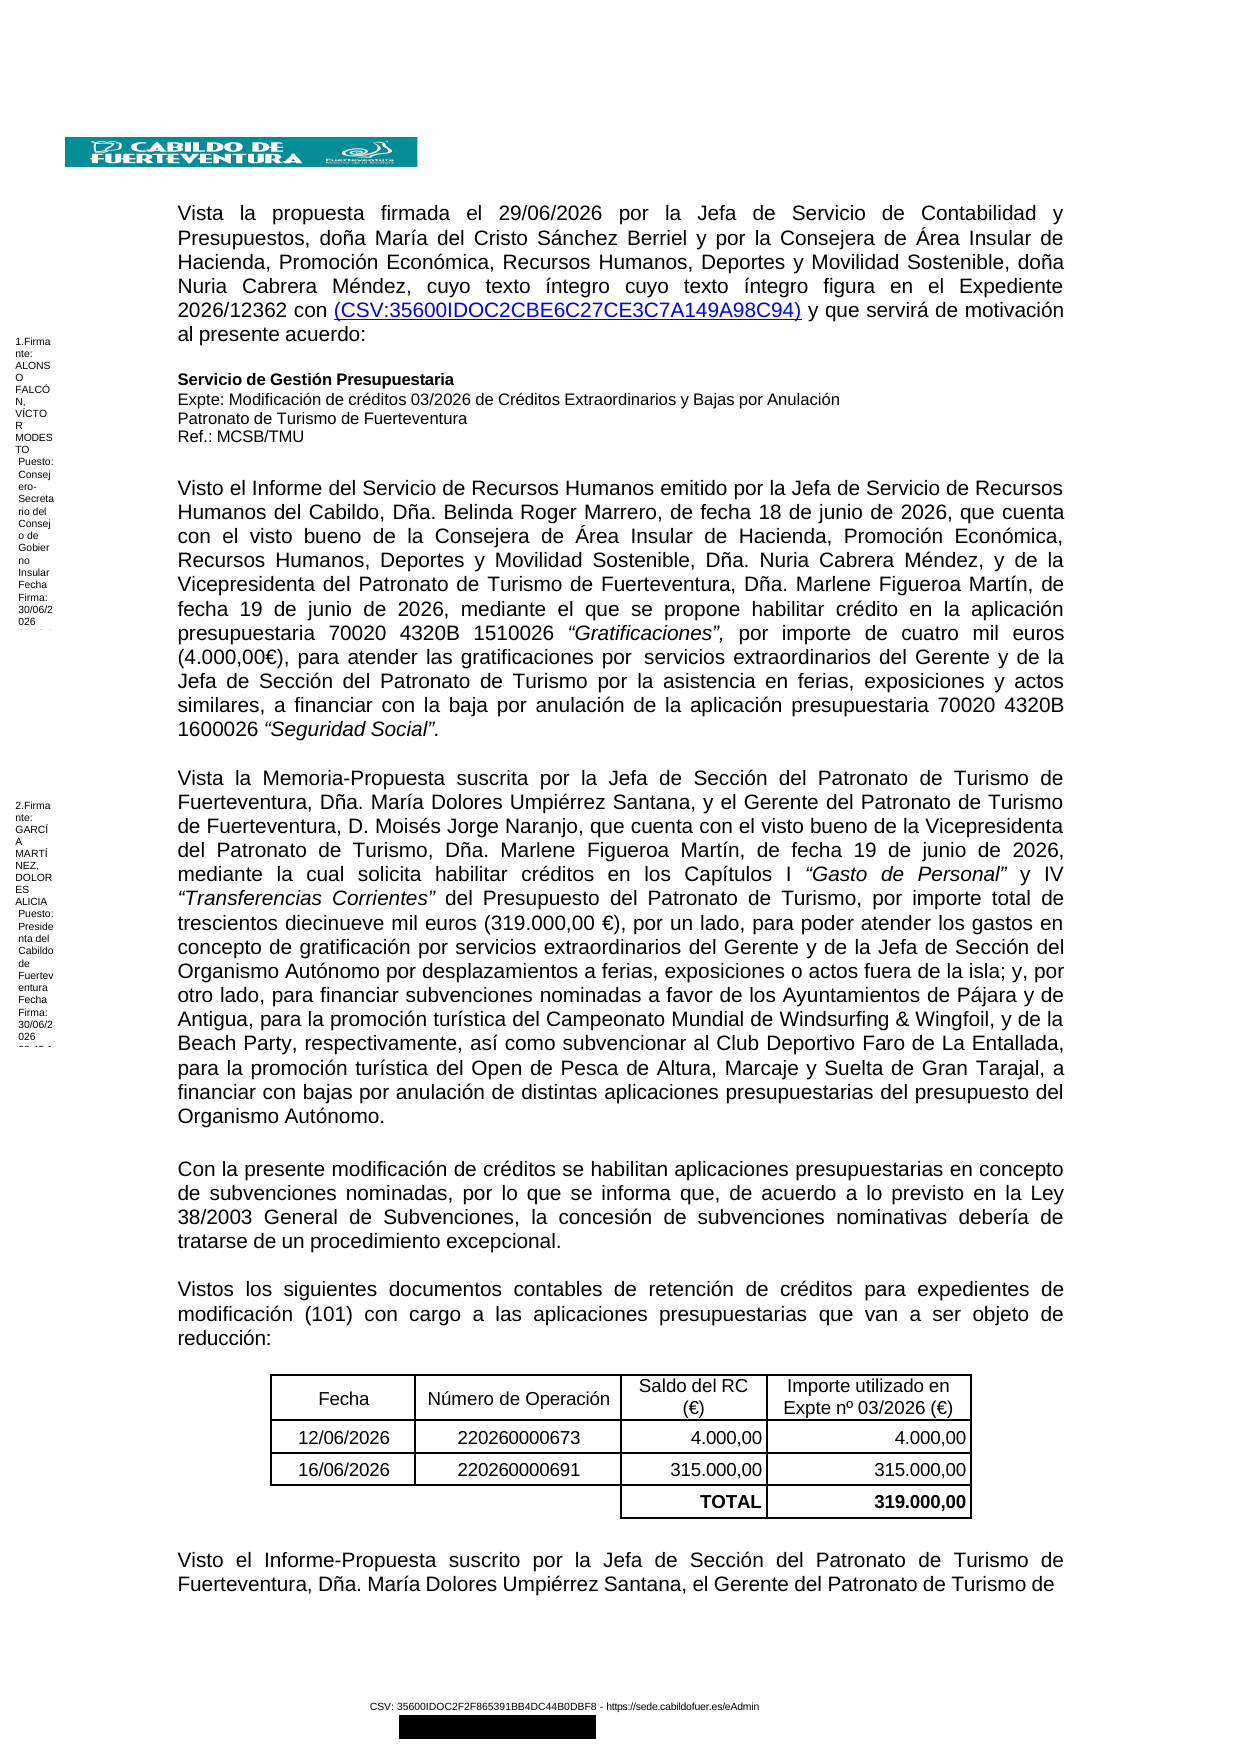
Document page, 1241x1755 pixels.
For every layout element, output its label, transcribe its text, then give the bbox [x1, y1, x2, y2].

text Vista la Memoria-Propuesta suscrita por la Jefa de Sección del Patronato de Turismo de Fuerteventura, Dña. María Dolores Umpiérrez Santana, y el Gerente del Patronato de Turismo de Fuerteventura, D. Moisés Jorge Naranjo, que cuenta con el visto bueno de la Vicepresidenta del Patronato de Turismo, Dña. Marlene Figueroa Martín, de fecha 19 de junio de 2026, mediante la cual solicita habilitar créditos en los Capítulos I “Gasto de Personal” y IV “Transferencias Corrientes” del Presupuesto del Patronato de Turismo, por importe total de trescientos diecinueve mil euros (319.000,00 €), por un lado, para poder atender los gastos en concepto de gratificación por servicios extraordinarios del Gerente y de la Jefa de Sección del Organismo Autónomo por desplazamientos a ferias, exposiciones o actos fuera de la isla; y, por otro lado, para financiar subvenciones nominadas a favor de los Ayuntamientos de Pájara y de Antigua, para la promoción turística del Campeonato Mundial de Windsurfing & Wingfoil, y de la Beach Party, respectivamente, así como subvencionar al Club Deportivo Faro de La Entallada, para la promoción turística del Open de Pesca de Altura, Marcaje y Suelta de Gran Tarajal, a financiar con bajas por anulación de distintas aplicaciones presupuestarias del presupuesto del Organismo Autónomo. [177, 765, 1064, 1128]
text Puesto: Presidenta del Cabildo de Fuerteventura Fecha Firma: 30/06/2026 09:45:15 [18, 908, 54, 1046]
text Expte: Modificación de créditos 03/2026 de Créditos Extraordinarios y Bajas por Anulación Patronato de Turismo de Fuerteventura [177, 389, 910, 428]
table_cell 4.000,00 [622, 1421, 766, 1452]
text Visto el Informe del Servicio de Recursos Humanos emitido por la Jefa de Servicio de Recursos Humanos del Cabildo, Dña. Belinda Roger Marrero, de fecha 18 de junio de 2026, que cuenta con el visto bueno de la Consejera de Área Insular de Hacienda, Promoción Económica, Recursos Humanos, Deportes y Movilidad Sostenible, Dña. Nuria Cabrera Méndez, y de la Vicepresidenta del Patronato de Turismo de Fuerteventura, Dña. Marlene Figueroa Martín, de fecha 19 de junio de 2026, mediante el que se propone habilitar crédito en la aplicación presupuestaria 70020 4320B 1510026 “Gratificaciones”, por importe de cuatro mil euros (4.000,00€), para atender las gratificaciones por servicios extraordinarios del Gerente y de la Jefa de Sección del Patronato de Turismo por la asistencia en ferias, exposiciones y actos similares, a financiar con la baja por anulación de la aplicación presupuestaria 70020 4320B 1600026 “Seguridad Social”. [177, 476, 1064, 741]
text Puesto: Consejero-Secretario del Consejo de Gobierno Insular Fecha Firma: 30/06/2026 09:03:03 [18, 456, 54, 629]
text Vistos los siguientes documentos contables de retención de créditos para expedientes de modificación (101) con cargo a las aplicaciones presupuestarias que van a ser objeto de reducción: [177, 1277, 1064, 1349]
table_cell 4.000,00 [768, 1421, 970, 1452]
table_cell 319.000,00 [768, 1486, 970, 1517]
table_header Número de Operación [416, 1376, 620, 1419]
text Visto el Informe-Propuesta suscrito por la Jefa de Sección del Patronato de Turismo de Fuerteventura, Dña. María Dolores Umpiérrez Santana, el Gerente del Patronato de Turismo de [177, 1548, 1064, 1596]
table_cell [271, 1486, 620, 1517]
table_cell 220260000673 [416, 1421, 620, 1452]
text Con la presente modificación de créditos se habilitan aplicaciones presupuestarias en concepto de subvenciones nominadas, por lo que se informa que, de acuerdo a lo previsto en la Ley 38/2003 General de Subvenciones, la concesión de subvenciones nominativas debería de tratarse de un procedimiento excepcional. [177, 1157, 1064, 1253]
text Ref.: MCSB/TMU [177, 428, 1149, 447]
text 1.Firmante: ALONSO FALCÓN, VÍCTOR MODESTO [15, 336, 54, 455]
table_cell TOTAL [622, 1486, 766, 1517]
table_cell 315.000,00 [768, 1454, 970, 1484]
table_cell 16/06/2026 [272, 1454, 414, 1484]
table_cell 12/06/2026 [272, 1421, 414, 1452]
table_header Fecha [272, 1376, 414, 1419]
picture [65, 137, 418, 167]
table_cell 220260000691 [416, 1454, 620, 1484]
table_header Saldo del RC (€) [622, 1376, 766, 1419]
table_header Importe utilizado en Expte nº 03/2026 (€) [768, 1376, 970, 1419]
text Vista la propuesta firmada el 29/06/2026 por la Jefa de Servicio de Contabilidad y Presupuestos, doña María del Cristo Sánchez Berriel y por la Consejera de Área Insular de Hacienda, Promoción Económica, Recursos Humanos, Deportes y Movilidad Sostenible, doña Nuria Cabrera Méndez, cuyo texto íntegro cuyo texto íntegro figura en el Expediente 2026/12362 con (CSV:35600IDOC2CBE6C27CE3C7A149A98C94) y que servirá de motivación al presente acuerdo: [177, 201, 1064, 346]
table_cell 315.000,00 [622, 1454, 766, 1484]
text Servicio de Gestión Presupuestaria [177, 370, 1149, 389]
picture [364, 1693, 984, 1715]
text 2.Firmante: GARCÍA MARTÍNEZ, DOLORES ALICIA [15, 800, 54, 908]
